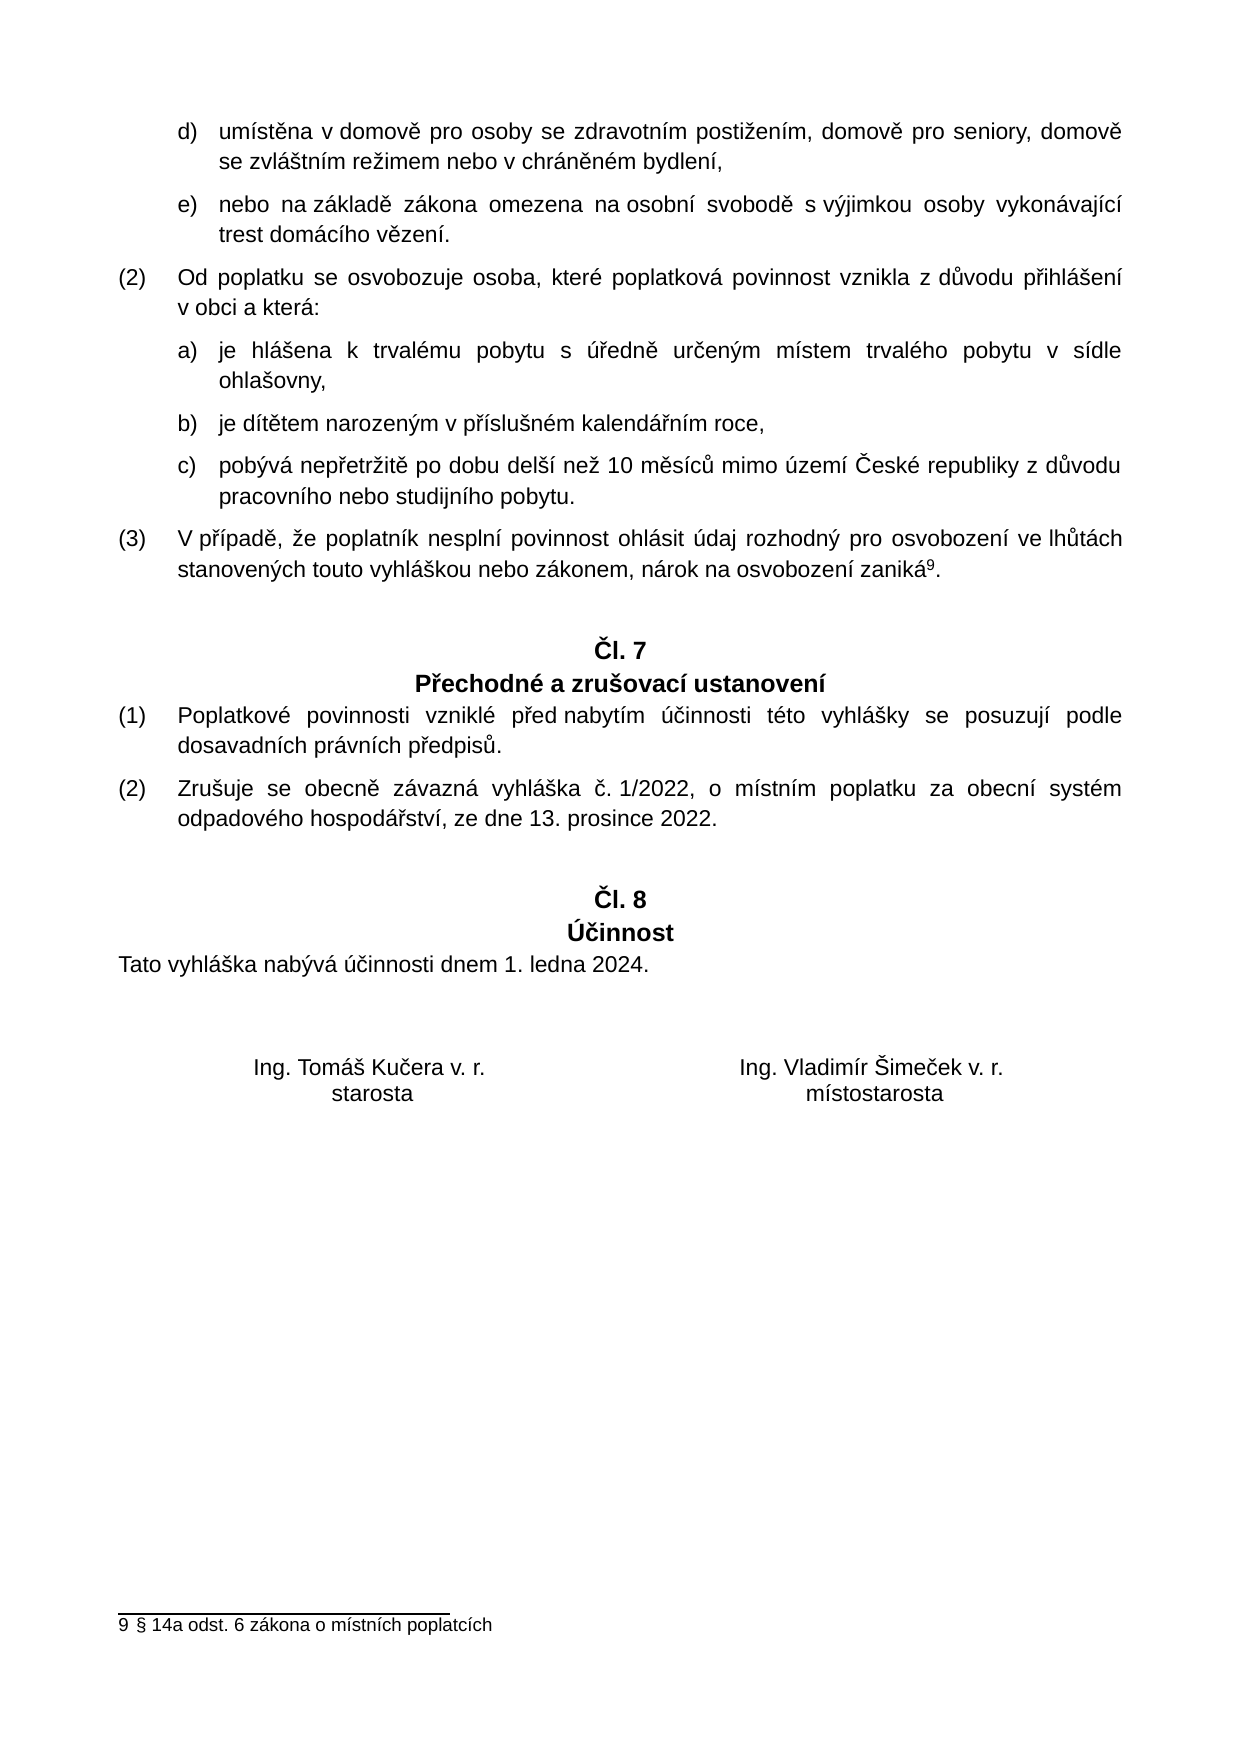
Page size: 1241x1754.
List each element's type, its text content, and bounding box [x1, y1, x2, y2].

subtitle Čl. 8 Účinnost [118, 885, 1122, 947]
text Tato vyhláška nabývá účinnosti dnem 1. ledna 2024. [118, 951, 1122, 978]
list je hlášena k trvalému pobytu s úředně určeným místem trvalého pobytu v sídle ohlašovny, [177, 337, 1122, 393]
list Od poplatku se osvobozuje osoba, které poplatková povinnost vznikla z důvodu přihlášení v obci a která: [118, 264, 1122, 321]
list V případě, že poplatník nesplní povinnost ohlásit údaj rozhodný pro osvobození ve lhůtách stanovených touto vyhláškou nebo zákonem, nárok na osvobození zaniká. [118, 525, 1122, 582]
list § 14a odst. 6 zákona o místních poplatcích [118, 1614, 1122, 1635]
list Poplatkové povinnosti vzniklé před nabytím účinnosti této vyhlášky se posuzují podle dosavadních právních předpisů. [118, 702, 1122, 758]
list pobývá nepřetržitě po dobu delší než 10 měsíců mimo území České republiky z důvodu pracovního nebo studijního pobytu. [177, 452, 1122, 509]
list nebo na základě zákona omezena na osobní svobodě s výjimkou osoby vykonávající trest domácího vězení. [177, 191, 1122, 248]
table_header Ing. Tomáš Kučera v. r. starosta [118, 994, 620, 1112]
table_cell [118, 1112, 620, 1230]
list umístěna v domově pro osoby se zdravotním postižením, domově pro seniory, domově se zvláštním režimem nebo v chráněném bydlení, [177, 118, 1122, 175]
table_header Ing. Vladimír Šimeček v. r. místostarosta [620, 994, 1122, 1112]
table_cell [620, 1112, 1122, 1230]
list je dítětem narozeným v příslušném kalendářním roce, [177, 410, 1122, 436]
subtitle Čl. 7 Přechodné a zrušovací ustanovení [118, 636, 1122, 698]
list Zrušuje se obecně závazná vyhláška č. 1/2022, o místním poplatku za obecní systém odpadového hospodářství, ze dne 13. prosince 2022. [118, 775, 1122, 831]
